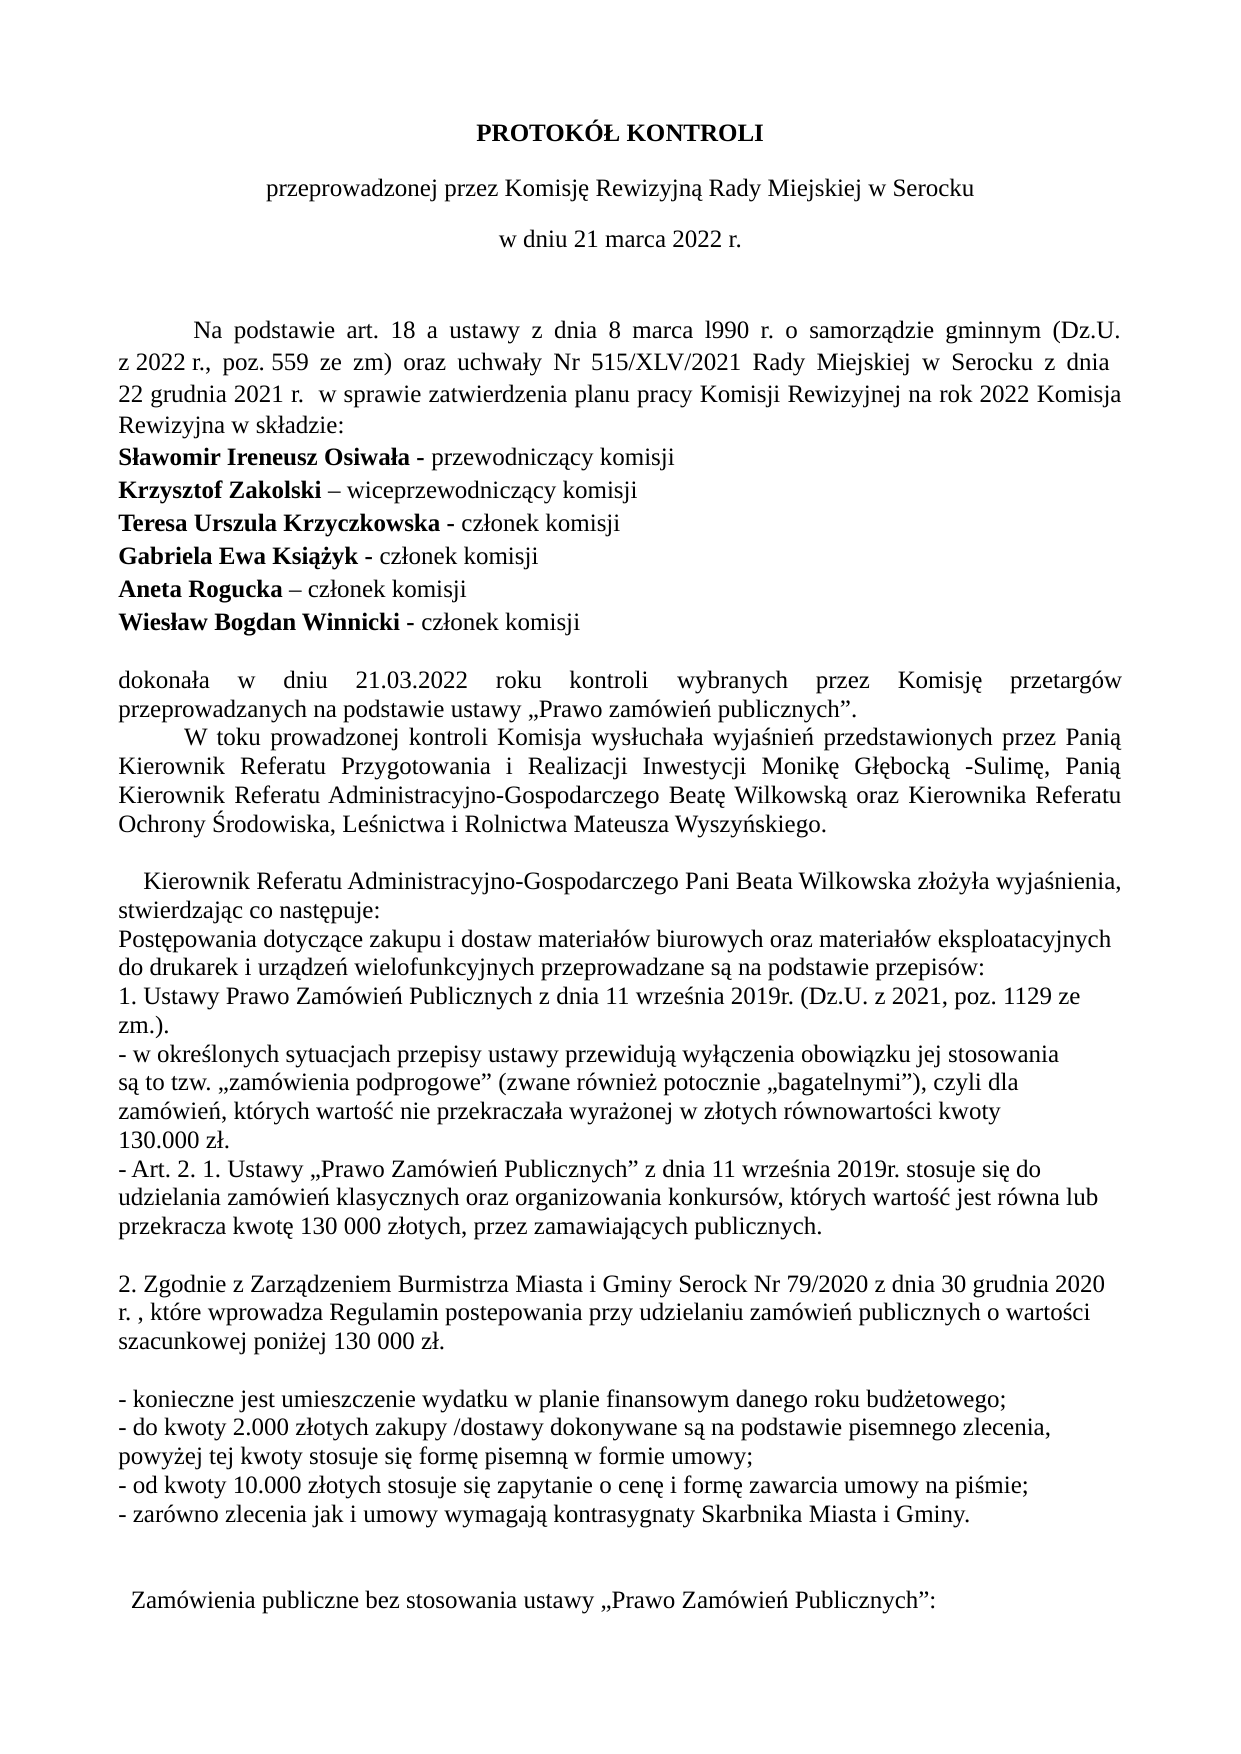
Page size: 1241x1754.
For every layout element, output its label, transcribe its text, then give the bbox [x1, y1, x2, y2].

text W toku prowadzonej kontroli Komisja wysłuchała wyjaśnień przedstawionych przez Panią Kierownik Referatu Przygotowania i Realizacji Inwestycji Monikę Głębocką -Sulimę, Panią Kierownik Referatu Administracyjno-Gospodarczego Beatę Wilkowską oraz Kierownika Referatu Ochrony Środowiska, Leśnictwa i Rolnictwa Mateusza Wyszyńskiego. [118, 722, 1122, 837]
text dokonała w dniu 21.03.2022 roku kontroli wybranych przez Komisję przetargów przeprowadzanych na podstawie ustawy „Prawo zamówień publicznych”. [118, 665, 1122, 722]
text Wiesław Bogdan Winnicki - członek komisji [118, 607, 1122, 636]
text - Art. 2. 1. Ustawy „Prawo Zamówień Publicznych” z dnia 11 września 2019r. stosuje się do udzielania zamówień klasycznych oraz organizowania konkursów, których wartość jest równa lub przekracza kwotę 130 000 złotych, przez zamawiających publicznych. [118, 1154, 1122, 1240]
text Kierownik Referatu Administracyjno-Gospodarczego Pani Beata Wilkowska złożyła wyjaśnienia, stwierdzając co następuje: [118, 866, 1122, 924]
text - od kwoty 10.000 złotych stosuje się zapytanie o cenę i formę zawarcia umowy na piśmie; [118, 1470, 1122, 1499]
text są to tzw. „zamówienia podprogowe” (zwane również potocznie „bagatelnymi”), czyli dla zamówień, których wartość nie przekraczała wyrażonej w złotych równowartości kwoty 130.000 zł. [118, 1067, 1122, 1154]
text PROTOKÓŁ KONTROLI [118, 118, 1122, 147]
text 2. Zgodnie z Zarządzeniem Burmistrza Miasta i Gminy Serock Nr 79/2020 z dnia 30 grudnia 2020 r. , które wprowadza Regulamin postepowania przy udzielaniu zamówień publicznych o wartości szacunkowej poniżej 130 000 zł. [118, 1269, 1122, 1355]
text Gabriela Ewa Książyk - członek komisji [118, 541, 1122, 570]
text przeprowadzonej przez Komisję Rewizyjną Rady Miejskiej w Serocku w dniu 21 marca 2022 r. [118, 173, 1122, 253]
text Postępowania dotyczące zakupu i dostaw materiałów biurowych oraz materiałów eksploatacyjnych do drukarek i urządzeń wielofunkcyjnych przeprowadzane są na podstawie przepisów: [118, 924, 1122, 981]
text Aneta Rogucka – członek komisji [118, 574, 1122, 603]
text 1. Ustawy Prawo Zamówień Publicznych z dnia 11 września 2019r. (Dz.U. z 2021, poz. 1129 ze zm.). [118, 981, 1122, 1039]
text Zamówienia publiczne bez stosowania ustawy „Prawo Zamówień Publicznych”: [118, 1585, 1122, 1614]
text - konieczne jest umieszczenie wydatku w planie finansowym danego roku budżetowego; [118, 1384, 1122, 1412]
text Teresa Urszula Krzyczkowska - członek komisji [118, 508, 1122, 537]
text Krzysztof Zakolski – wiceprzewodniczący komisji [118, 475, 1122, 504]
text Na podstawie art. 18 a ustawy z dnia 8 marca l990 r. o samorządzie gminnym (Dz.U. z 2022 r., poz. 559 ze zm) oraz uchwały Nr 515/XLV/2021 Rady Miejskiej w Serocku z dnia 22 grudnia 2021 r. w sprawie zatwierdzenia planu pracy Komisji Rewizyjnej na rok 2022 Komisja Rewizyjna w składzie: [118, 316, 1122, 439]
text - do kwoty 2.000 złotych zakupy /dostawy dokonywane są na podstawie pisemnego zlecenia, powyżej tej kwoty stosuje się formę pisemną w formie umowy; [118, 1412, 1122, 1470]
text - zarówno zlecenia jak i umowy wymagają kontrasygnaty Skarbnika Miasta i Gminy. [118, 1499, 1122, 1527]
text Sławomir Ireneusz Osiwała - przewodniczący komisji [118, 442, 1122, 471]
text - w określonych sytuacjach przepisy ustawy przewidują wyłączenia obowiązku jej stosowania [118, 1039, 1122, 1067]
